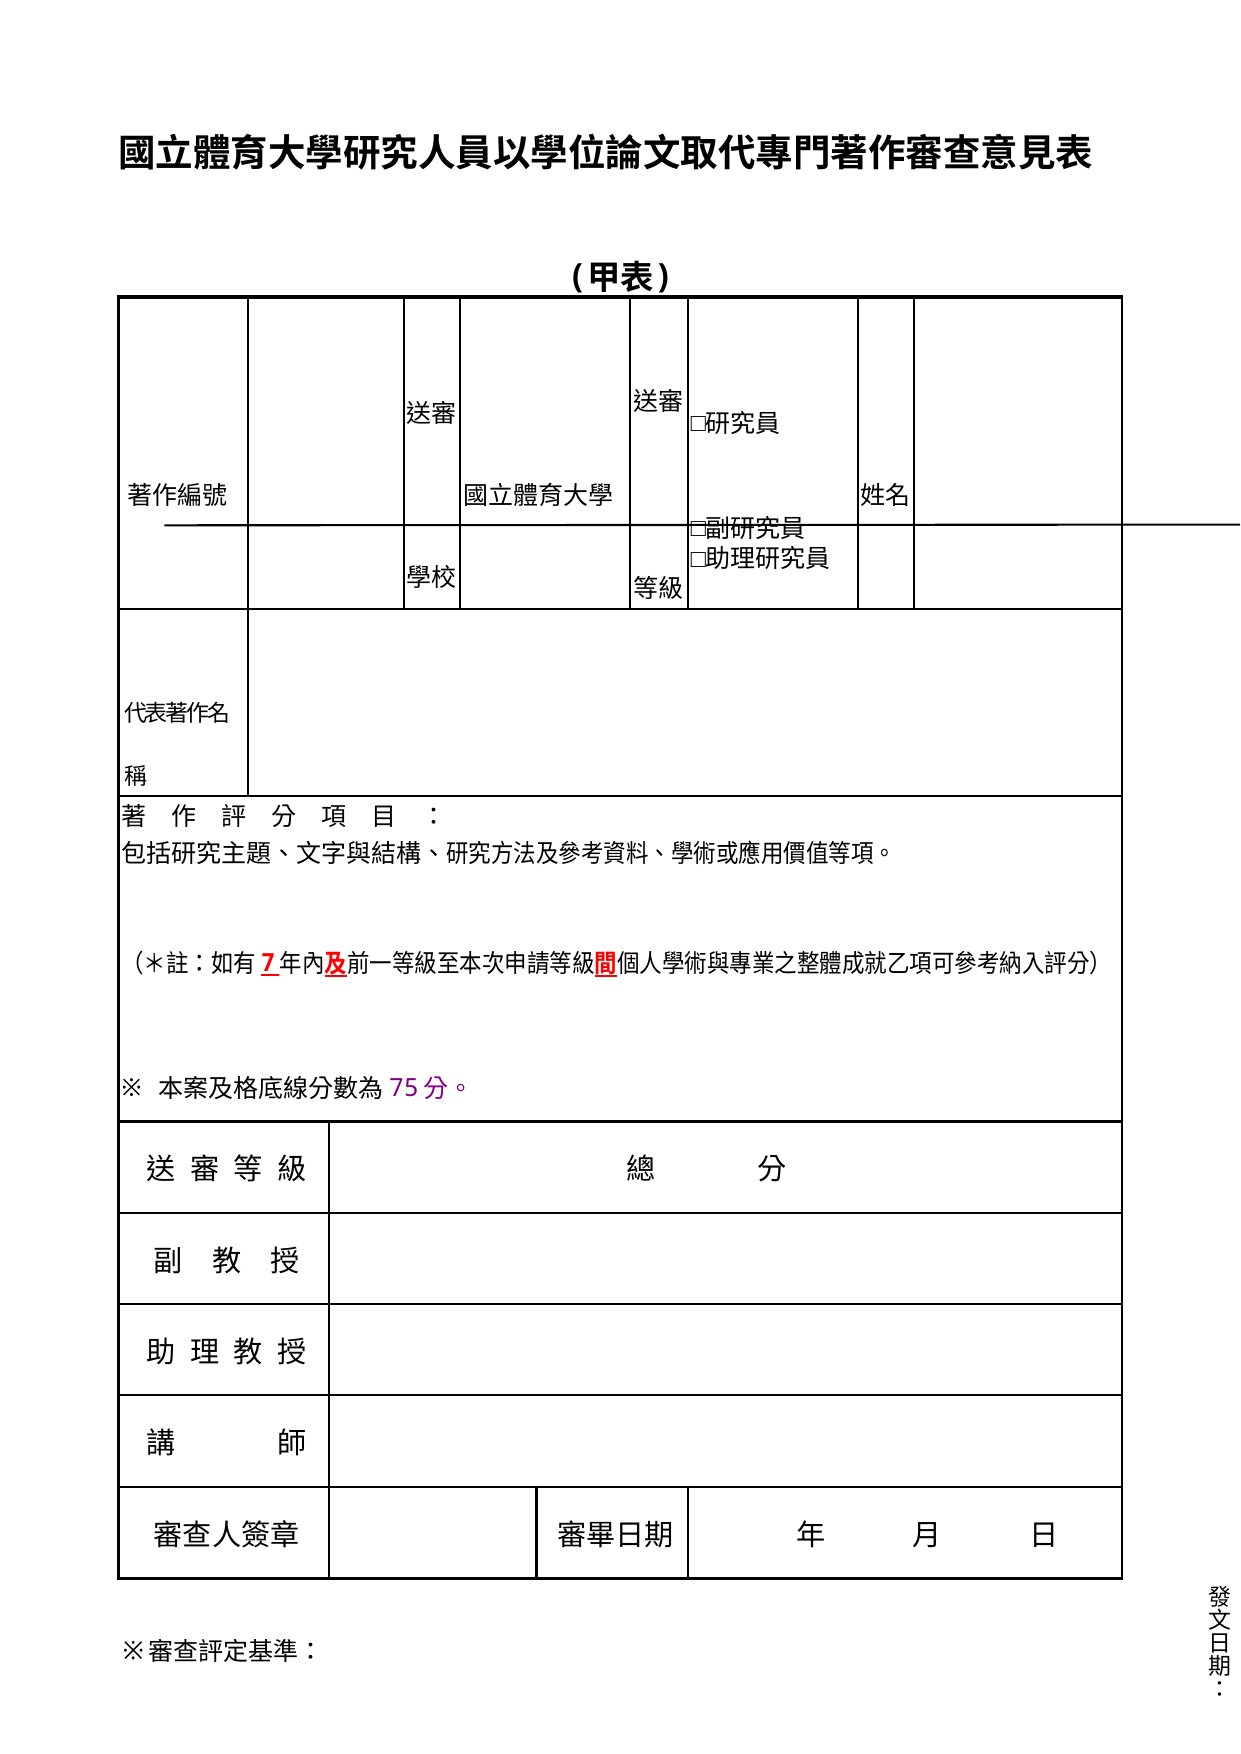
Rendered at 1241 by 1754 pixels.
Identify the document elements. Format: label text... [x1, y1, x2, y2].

table_cell 代表著作名稱 [120, 610, 247, 795]
table_header [859, 526, 913, 608]
table_header [915, 526, 1121, 608]
table_header [915, 299, 1121, 523]
table_cell 審查人簽章 [120, 1488, 328, 1577]
text (甲表) [118, 170, 1122, 295]
text ※審查評定基準： [118, 1608, 1122, 1670]
table_cell [330, 1488, 535, 1577]
table_cell 副 教 授 [120, 1214, 328, 1303]
table_cell [249, 610, 1121, 795]
table_cell [330, 1305, 1121, 1394]
table_cell 送 審 等 級 [120, 1123, 328, 1212]
table_header 送審 [631, 299, 687, 523]
table_header [461, 527, 629, 608]
table_cell 總 分 [330, 1123, 1121, 1212]
table_cell 講 師 [120, 1396, 328, 1486]
table_header 姓名 [859, 299, 913, 523]
table_header □研究員 □副研究員 □助理研究員 [689, 299, 857, 523]
table_cell [330, 1396, 1121, 1486]
table_cell 審查人簽章 [1187, 1570, 1240, 1754]
table_header 著作編號 [120, 299, 247, 608]
table_header 等級 [631, 527, 687, 608]
table_cell 著 作 評 分 項 目 ： 包括研究主題、文字與結構、研究方法及參考資料、學術或應用價值等項。 （＊註：如有7年內及前一等級至本次申請等級間個人學術與專業之整體成就乙項可參考納入評分） 本案及格底線分數為75分。 [120, 797, 1121, 1120]
table_header [249, 299, 403, 524]
table_cell 年 月 日 [689, 1488, 1121, 1577]
table_cell 審畢日期 [538, 1488, 687, 1577]
table_header □研究員 □副研究員 □助理研究員 [689, 526, 857, 608]
table_cell [330, 1214, 1121, 1303]
text 國立體育大學研究人員以學位論文取代專門著作審查意見表 [118, 108, 1122, 170]
table_cell 助 理 教 授 [120, 1305, 328, 1394]
table_header 送審 [405, 299, 459, 524]
table_header 學校 [405, 527, 459, 608]
table_header [249, 527, 403, 608]
table_header 國立體育大學 [461, 299, 629, 524]
